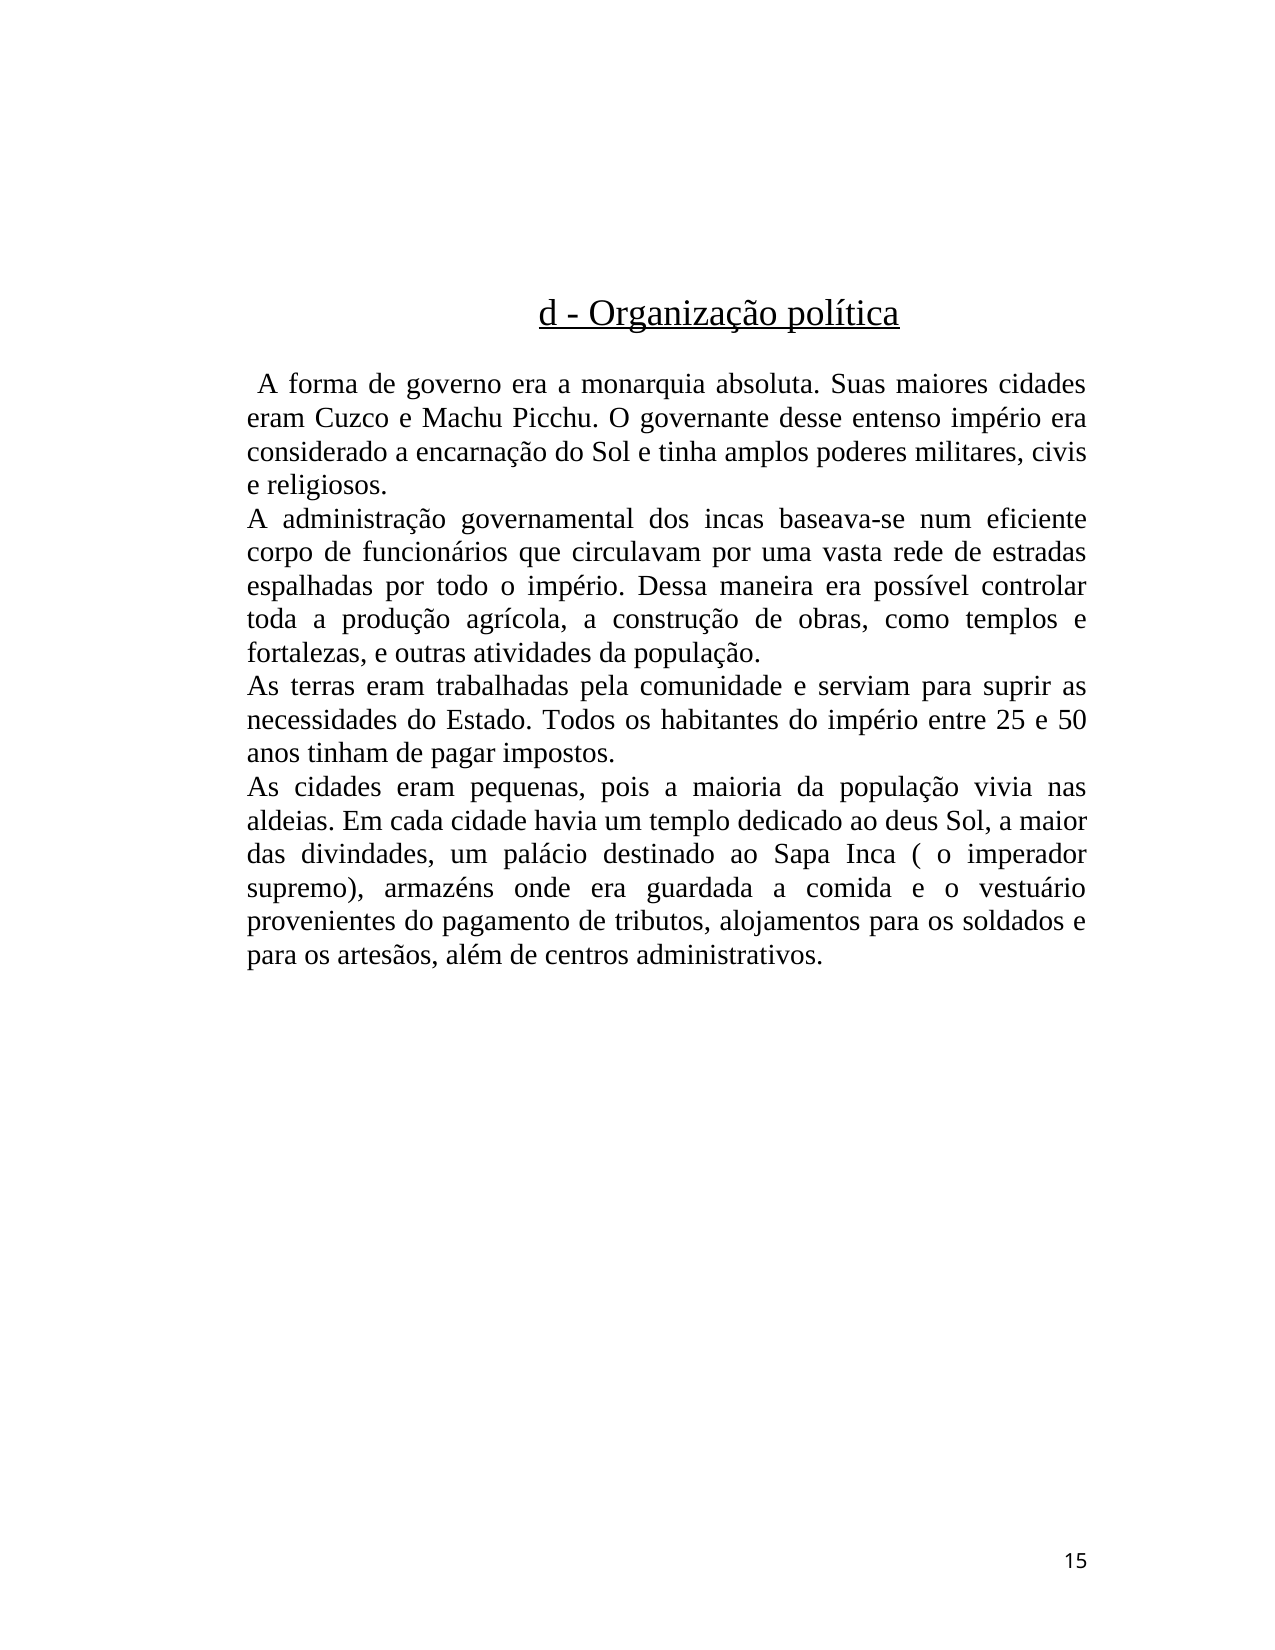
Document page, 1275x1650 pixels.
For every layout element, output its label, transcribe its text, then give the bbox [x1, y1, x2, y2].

text As terras eram trabalhadas pela comunidade e serviam para suprir as necessidades do Estado. Todos os habitantes do império entre 25 e 50 anos tinham de pagar impostos. [247, 668, 1087, 769]
text A administração governamental dos incas baseava-se num eficiente corpo de funcionários que circulavam por uma vasta rede de estradas espalhadas por todo o império. Dessa maneira era possível controlar toda a produção agrícola, a construção de obras, como templos e fortalezas, e outras atividades da população. [247, 501, 1087, 668]
text As cidades eram pequenas, pois a maioria da população vivia nas aldeias. Em cada cidade havia um templo dedicado ao deus Sol, a maior das divindades, um palácio destinado ao Sapa Inca ( o imperador supremo), armazéns onde era guardada a comida e o vestuário provenientes do pagamento de tributos, alojamentos para os soldados e para os artesãos, além de centros administrativos. [247, 769, 1087, 970]
text d - Organização política [247, 290, 1087, 333]
text A forma de governo era a monarquia absoluta. Suas maiores cidades eram Cuzco e Machu Picchu. O governante desse entenso império era considerado a encarnação do Sol e tinha amplos poderes militares, civis e religiosos. [247, 367, 1087, 501]
